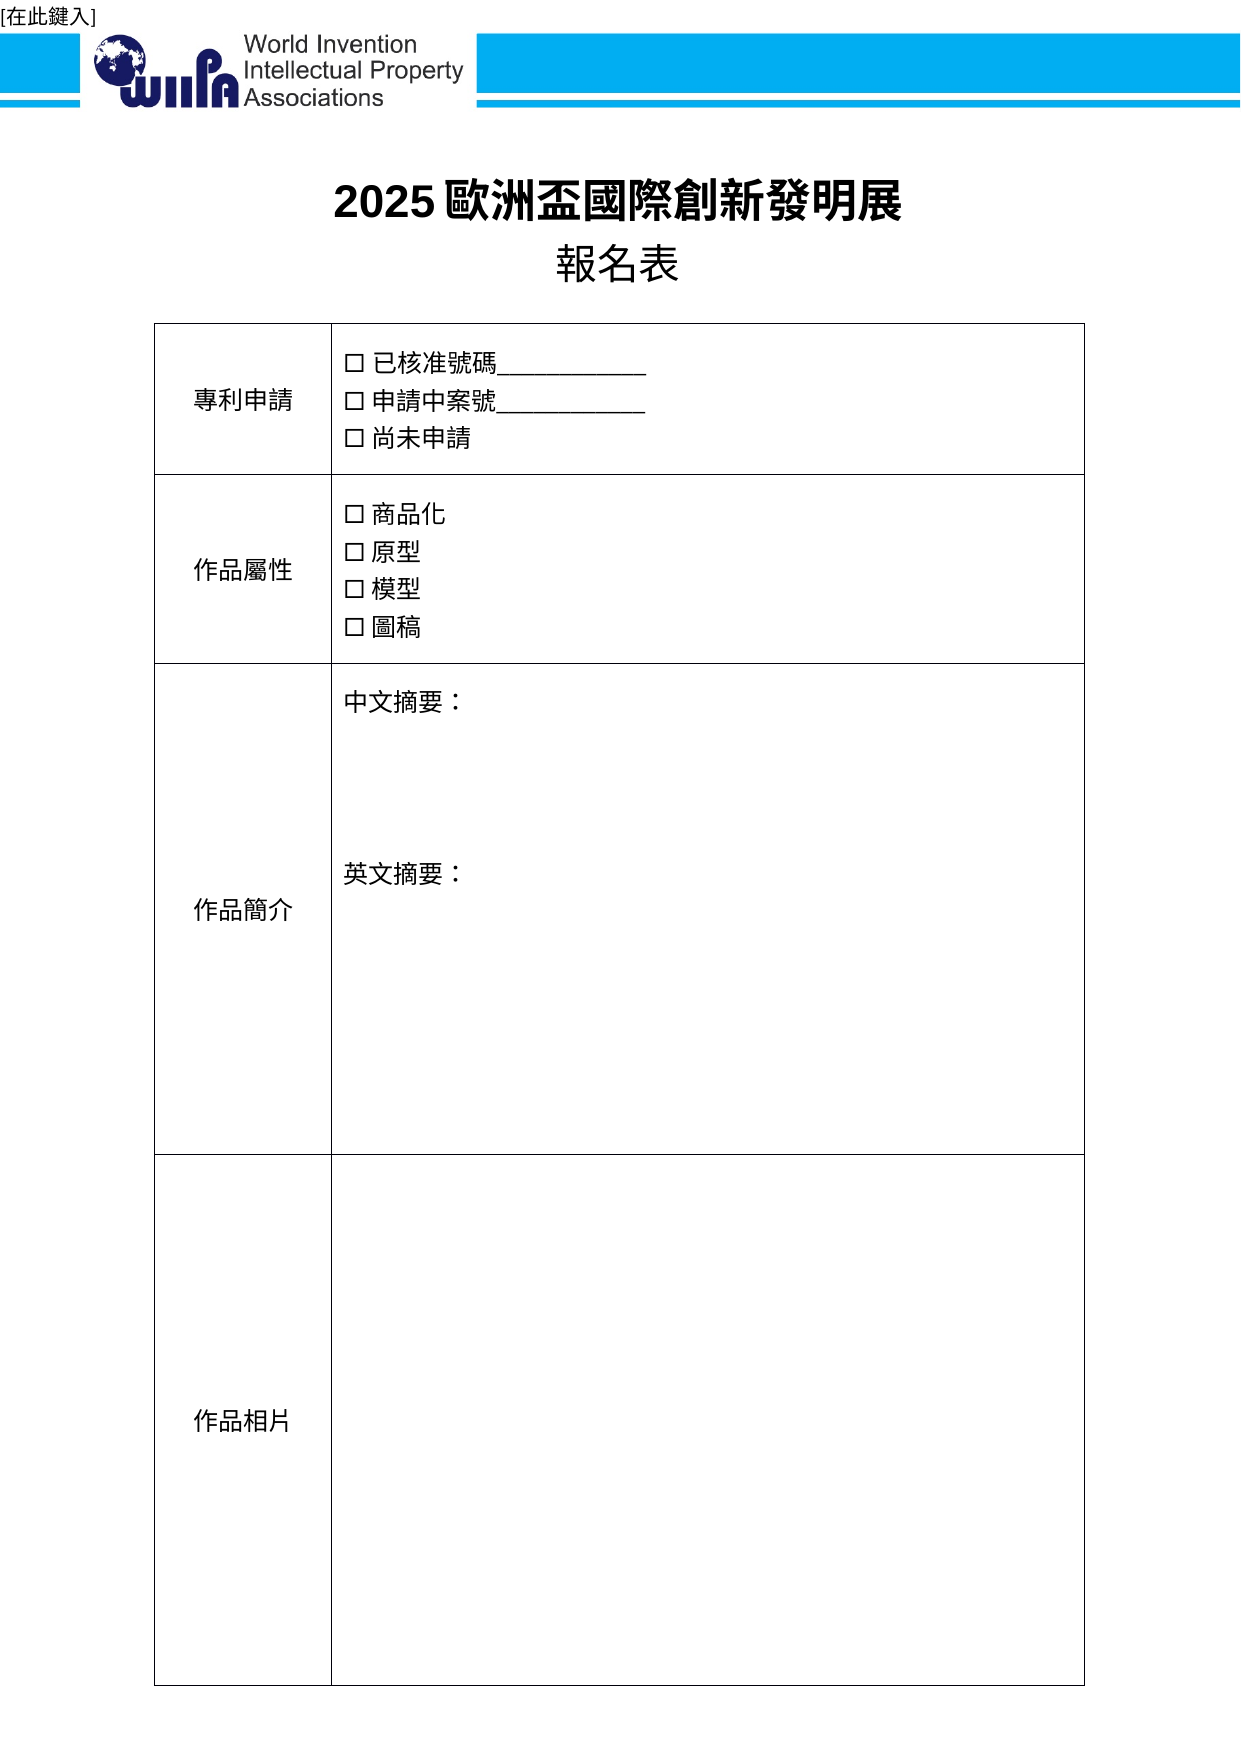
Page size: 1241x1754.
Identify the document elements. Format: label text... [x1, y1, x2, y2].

table_cell  商品化  原型  模型  圖稿 [332, 475, 1084, 662]
table_cell 作品簡介 [155, 664, 331, 1154]
picture [0, 30, 1241, 112]
table_cell 作品相片 [155, 1155, 331, 1684]
table_header  已核准號碼____________  申請中案號____________  尚未申請 [332, 324, 1084, 474]
table_cell 中文摘要： 英文摘要： [332, 664, 1084, 1154]
table_header 專利申請 [155, 324, 331, 474]
table_cell 作品屬性 [155, 475, 331, 662]
table_cell [332, 1155, 1084, 1684]
